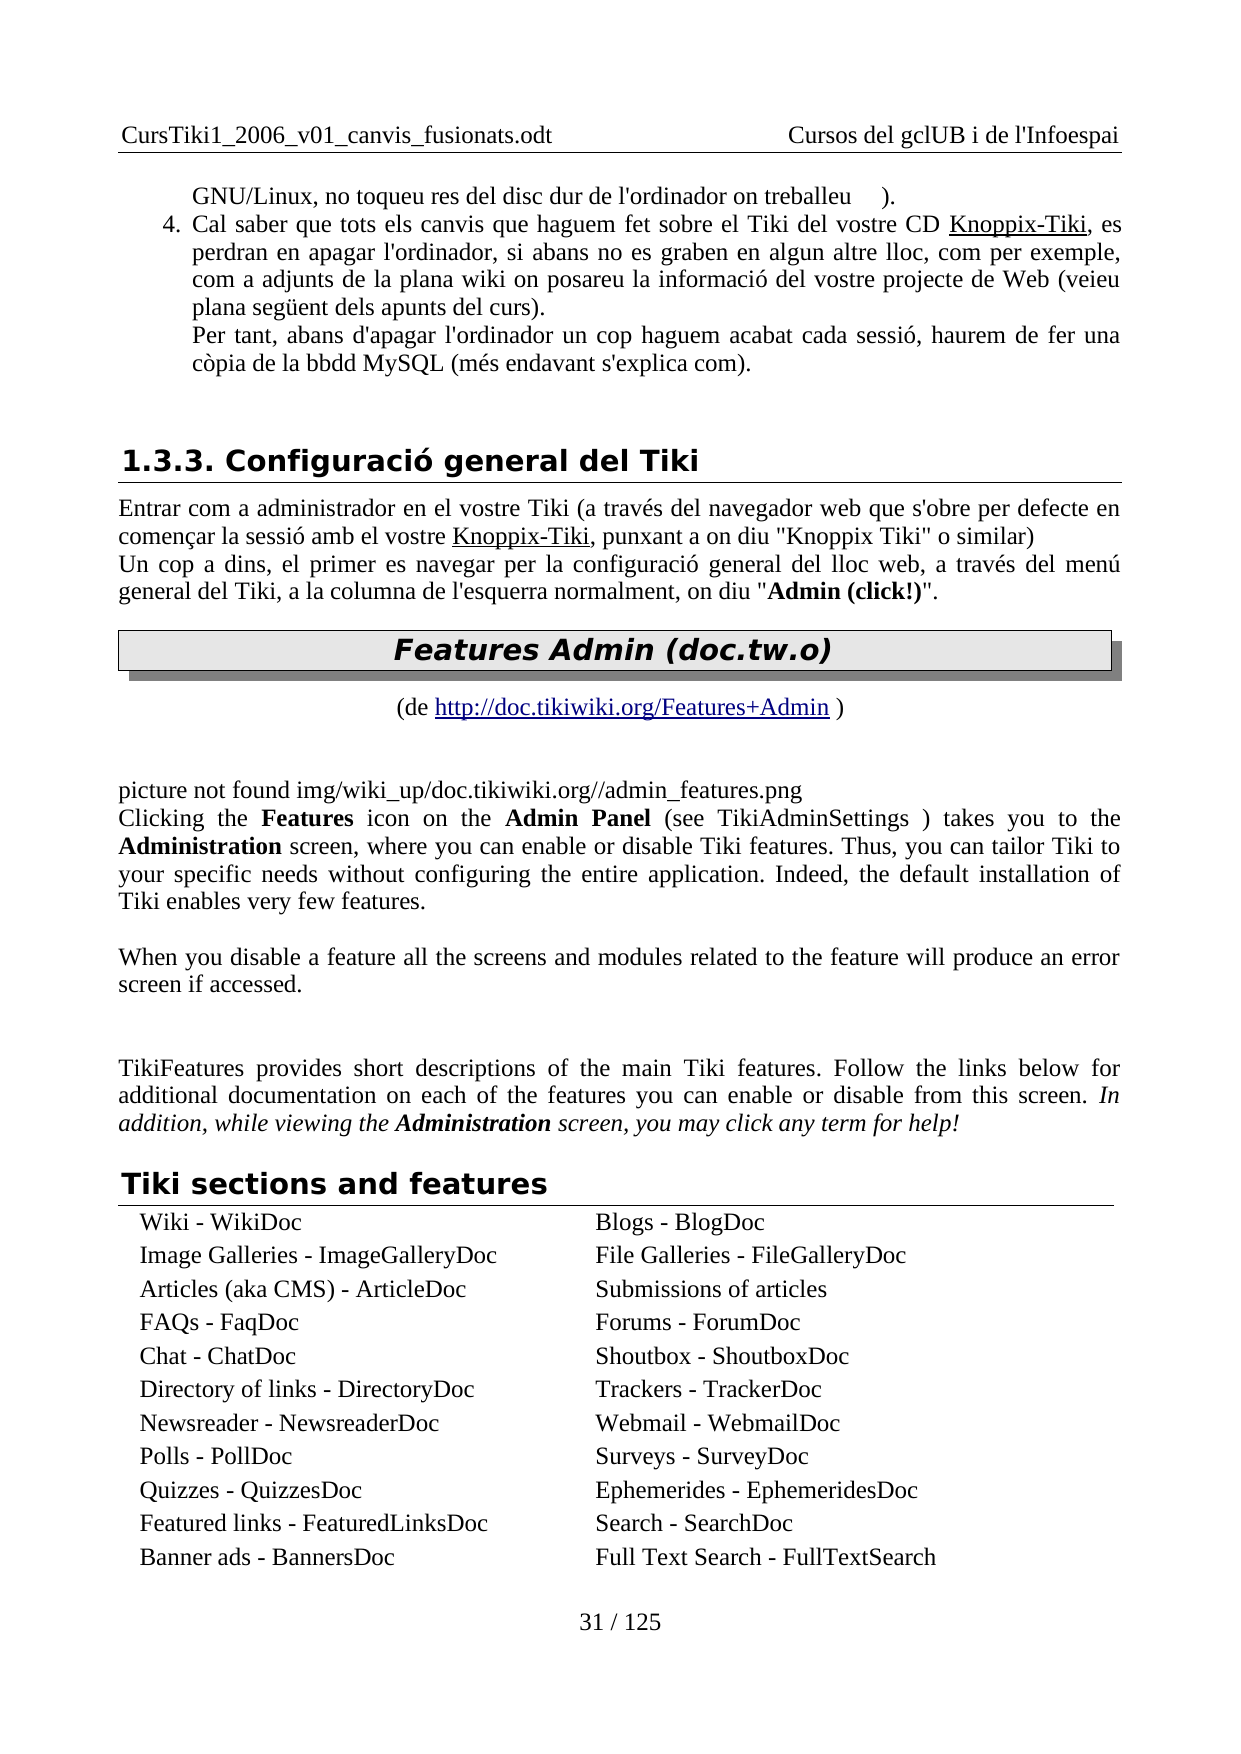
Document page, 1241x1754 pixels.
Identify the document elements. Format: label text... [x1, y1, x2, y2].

table_cell Featured links - FeaturedLinksDoc [136, 1507, 592, 1540]
table_header Blogs - BlogDoc [592, 1206, 1101, 1238]
table_cell Trackers - TrackerDoc [592, 1373, 1101, 1406]
text Features Admin (doc.tw.o) [119, 631, 1111, 670]
table_cell Surveys - SurveyDoc [592, 1440, 1101, 1473]
table_header Tiki sections and features [118, 1165, 1114, 1205]
subtitle 1.3.3. Configuració general del Tiki [118, 442, 1122, 482]
text picture not found img/wiki_up/doc.tikiwiki.org//admin_features.png Clicking the Features icon on the Admin Panel (see TikiAdminSettings ) takes you to the Administration screen, where you can enable or disable Tiki features. Thus, you can tailor Tiki to your specific needs without configuring the entire application. Indeed, the default installation of Tiki enables very few features. When you disable a feature all the screens and modules related to the feature will produce an error screen if accessed. TikiFeatures provides short descriptions of the main Tiki features. Follow the links below for additional documentation on each of the features you can enable or disable from this screen. In addition, while viewing the Administration screen, you may click any term for help! [118, 749, 1122, 1137]
table_cell Webmail - WebmailDoc [592, 1406, 1101, 1439]
table_cell [118, 1206, 136, 1574]
table_cell File Galleries - FileGalleryDoc [592, 1238, 1101, 1272]
text Entrar com a administrador en el vostre Tiki (a través del navegador web que s'obre per defecte en començar la sessió amb el vostre Knoppix-Tiki, punxant a on diu "Knoppix Tiki" o similar) Un cop a dins, el primer es navegar per la configuració general del lloc web, a través del menú general del Tiki, a la columna de l'esquerra normalment, on diu "Admin (click!)". [118, 494, 1122, 605]
table_cell Banner ads - BannersDoc [136, 1540, 592, 1574]
table_header Wiki - WikiDoc [136, 1206, 592, 1238]
table_cell Quizzes - QuizzesDoc [136, 1473, 592, 1507]
text (de http://doc.tikiwiki.org/Features+Admin ) [118, 693, 1122, 721]
table_cell Search - SearchDoc [592, 1507, 1101, 1540]
list Cal saber que tots els canvis que haguem fet sobre el Tiki del vostre CD Knoppix-Tiki, es perdran en apagar l'ordinador, si abans no es graben en algun altre lloc, com per exemple, com a adjunts de la plana wiki on posareu la informació del vostre projecte de Web (veieu plana següent dels apunts del curs). Per tant, abans d'apagar l'ordinador un cop haguem acabat cada sessió, haurem de fer una còpia de la bbdd MySQL (més endavant s'explica com). [162, 210, 1122, 376]
table_cell FAQs - FaqDoc [136, 1305, 592, 1339]
table_cell Shoutbox - ShoutboxDoc [592, 1339, 1101, 1372]
table_cell Chat - ChatDoc [136, 1339, 592, 1372]
table_cell Directory of links - DirectoryDoc [136, 1373, 592, 1406]
table_cell Full Text Search - FullTextSearch [592, 1540, 1101, 1574]
table_cell Articles (aka CMS) - ArticleDoc [136, 1272, 592, 1305]
table_cell Forums - ForumDoc [592, 1305, 1101, 1339]
table_cell Image Galleries - ImageGalleryDoc [136, 1238, 592, 1272]
table_cell Ephemerides - EphemeridesDoc [592, 1473, 1101, 1507]
table_cell [1101, 1206, 1114, 1574]
table_cell Submissions of articles [592, 1272, 1101, 1305]
table_cell Polls - PollDoc [136, 1440, 592, 1473]
list GNU/Linux, no toqueu res del disc dur de l'ordinador on treballeu ). [162, 181, 1122, 210]
table_cell Newsreader - NewsreaderDoc [136, 1406, 592, 1439]
